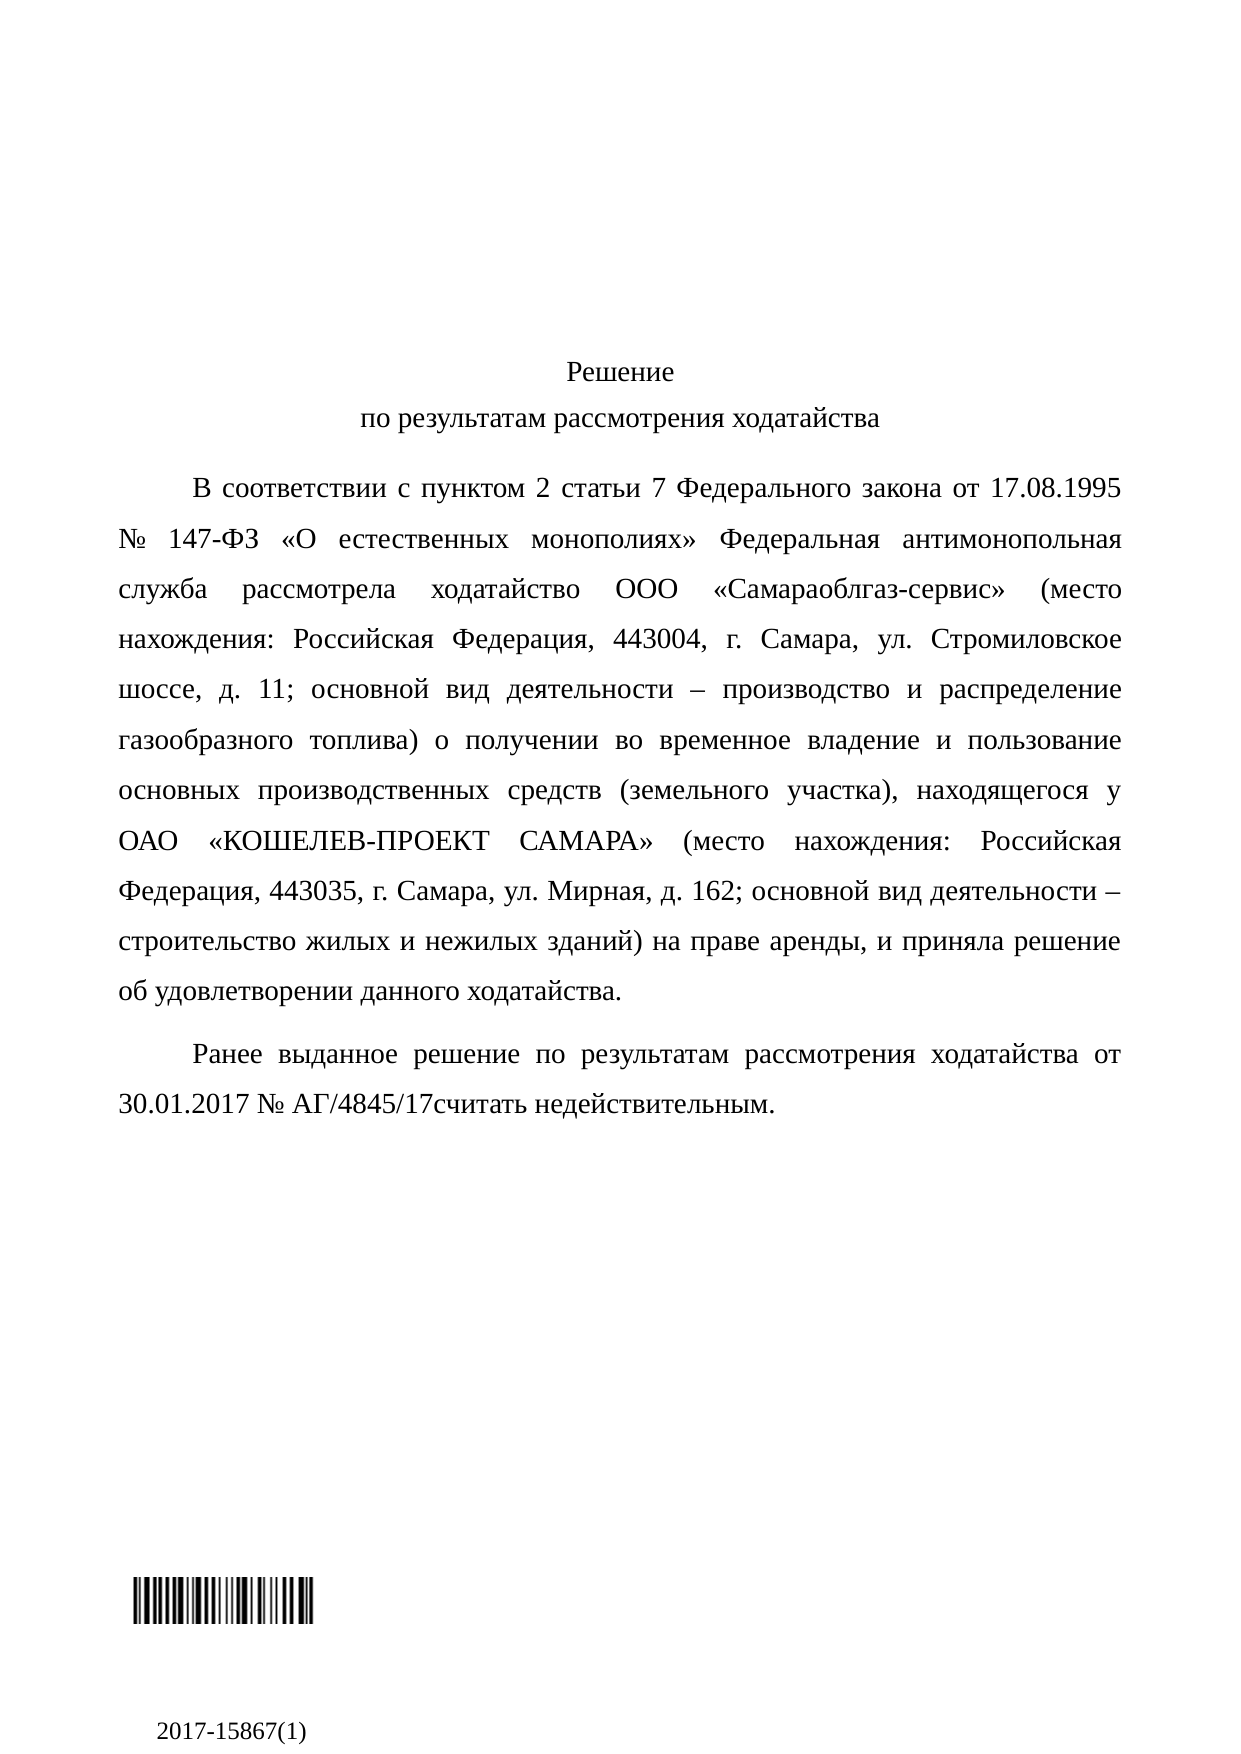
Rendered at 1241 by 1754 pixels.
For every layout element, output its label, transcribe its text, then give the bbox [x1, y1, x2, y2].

text по результатам рассмотрения ходатайства [118, 400, 1122, 434]
text Решение [118, 354, 1122, 388]
picture [118, 1577, 331, 1624]
text В соответствии c пунктом 2 статьи 7 Федерального закона от 17.08.1995 № 147-ФЗ «О естественных монополиях» Федеральная антимонопольная служба рассмотрела ходатайство ООО «Самараоблгаз-сервис» (место нахождения: Российская Федерация, 443004, г. Самара, ул. Стромиловское шоссе, д. 11; основной вид деятельности – производство и распределение газообразного топлива) о получении во временное владение и пользование основных производственных средств (земельного участка), находящегося у ОАО «КОШЕЛЕВ-ПРОЕКТ САМАРА» (место нахождения: Российская Федерация, 443035, г. Самара, ул. Мирная, д. 162; основной вид деятельности – строительство жилых и нежилых зданий) на праве аренды, и приняла решение об удовлетворении данного ходатайства. [118, 470, 1122, 1007]
text Ранее выданное решение по результатам рассмотрения ходатайства от 30.01.2017 № АГ/4845/17считать недействительным. [118, 1036, 1122, 1120]
